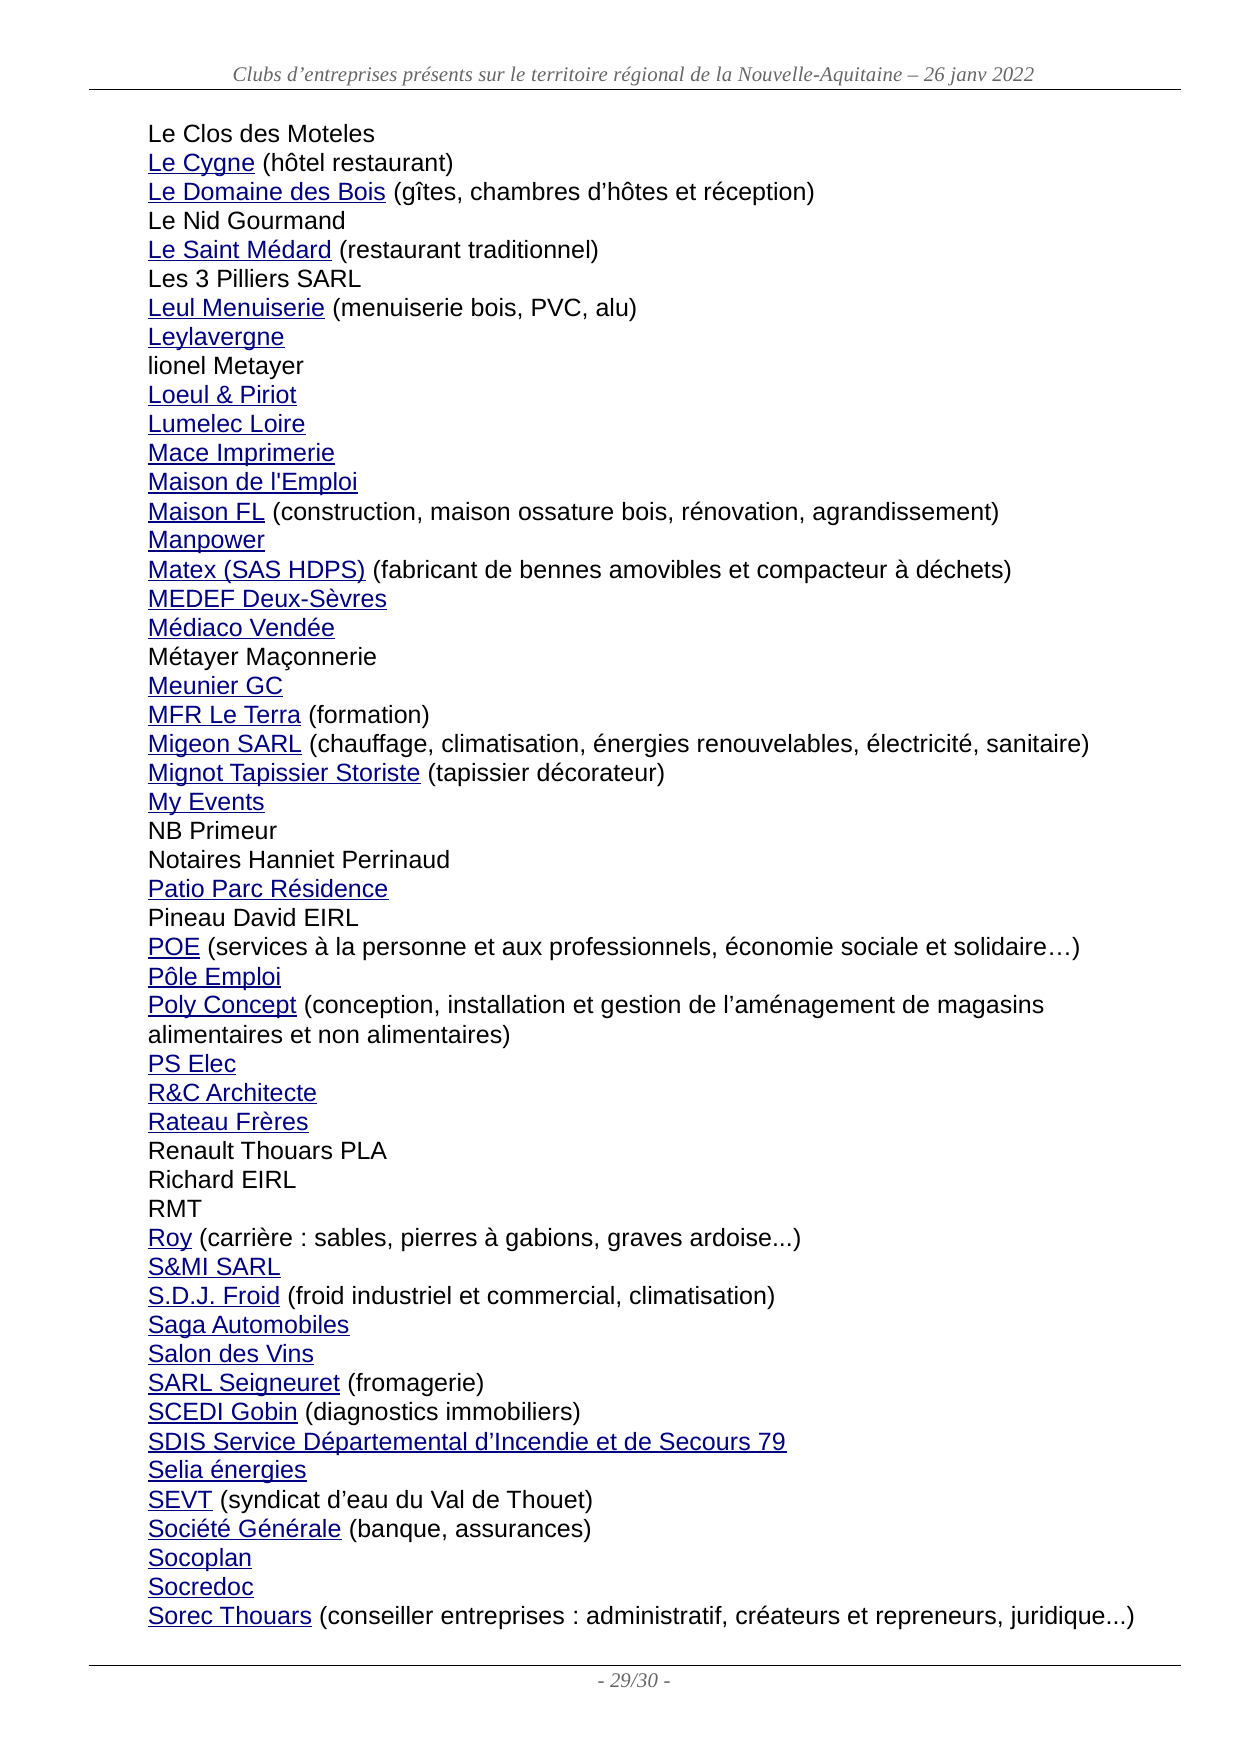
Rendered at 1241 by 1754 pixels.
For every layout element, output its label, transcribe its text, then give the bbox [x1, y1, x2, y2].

text Patio Parc Résidence [148, 874, 1181, 903]
text Maison de l'Emploi [148, 467, 1181, 496]
text lionel Metayer [148, 351, 1181, 380]
text MEDEF Deux-Sèvres [148, 583, 1181, 613]
text R&C Architecte [148, 1078, 1181, 1107]
text Le Saint Médard (restaurant traditionnel) [148, 235, 1181, 264]
text Pineau David EIRL [148, 903, 1181, 932]
text Roy (carrière : sables, pierres à gabions, graves ardoise...) [148, 1223, 1181, 1252]
text SDIS Service Départemental d’Incendie et de Secours 79 [148, 1426, 1181, 1455]
text Socredoc [148, 1572, 1181, 1601]
text S&MI SARL [148, 1252, 1181, 1281]
text Poly Concept (conception, installation et gestion de l’aménagement de magasins alimentaires et non alimentaires) [148, 990, 1181, 1048]
text S.D.J. Froid (froid industriel et commercial, climatisation) [148, 1281, 1181, 1310]
text Richard EIRL [148, 1165, 1181, 1194]
text SARL Seigneuret (fromagerie) [148, 1368, 1181, 1397]
text Migeon SARL (chauffage, climatisation, énergies renouvelables, électricité, sanitaire) [148, 729, 1181, 758]
text Matex (SAS HDPS) (fabricant de bennes amovibles et compacteur à déchets) [148, 554, 1181, 583]
text SEVT (syndicat d’eau du Val de Thouet) [148, 1484, 1181, 1513]
text Rateau Frères [148, 1107, 1181, 1136]
text Meunier GC [148, 671, 1181, 700]
text SCEDI Gobin (diagnostics immobiliers) [148, 1397, 1181, 1426]
text Leylavergne [148, 322, 1181, 351]
text POE (services à la personne et aux professionnels, économie sociale et solidaire…) [148, 932, 1181, 961]
text Pôle Emploi [148, 961, 1181, 990]
text Le Cygne (hôtel restaurant) [148, 148, 1181, 177]
text Les 3 Pilliers SARL [148, 264, 1181, 293]
text Le Clos des Moteles [148, 118, 1181, 148]
text Société Générale (banque, assurances) [148, 1513, 1181, 1543]
text Manpower [148, 525, 1181, 554]
text Médiaco Vendée [148, 613, 1181, 642]
text Le Domaine des Bois (gîtes, chambres d’hôtes et réception) [148, 177, 1181, 206]
text Mignot Tapissier Storiste (tapissier décorateur) [148, 758, 1181, 787]
text Salon des Vins [148, 1339, 1181, 1368]
text Leul Menuiserie (menuiserie bois, PVC, alu) [148, 293, 1181, 322]
text My Events [148, 787, 1181, 816]
text Notaires Hanniet Perrinaud [148, 845, 1181, 874]
text Selia énergies [148, 1455, 1181, 1484]
text Le Nid Gourmand [148, 206, 1181, 235]
text RMT [148, 1194, 1181, 1223]
text Socoplan [148, 1543, 1181, 1572]
text Loeul & Piriot [148, 380, 1181, 409]
text Mace Imprimerie [148, 438, 1181, 467]
text Maison FL (construction, maison ossature bois, rénovation, agrandissement) [148, 496, 1181, 525]
text Sorec Thouars (conseiller entreprises : administratif, créateurs et repreneurs, juridique...) [148, 1601, 1181, 1630]
text Lumelec Loire [148, 409, 1181, 438]
text Métayer Maçonnerie [148, 642, 1181, 671]
text MFR Le Terra (formation) [148, 700, 1181, 729]
text NB Primeur [148, 816, 1181, 845]
text PS Elec [148, 1048, 1181, 1078]
text Saga Automobiles [148, 1310, 1181, 1339]
text Renault Thouars PLA [148, 1136, 1181, 1165]
